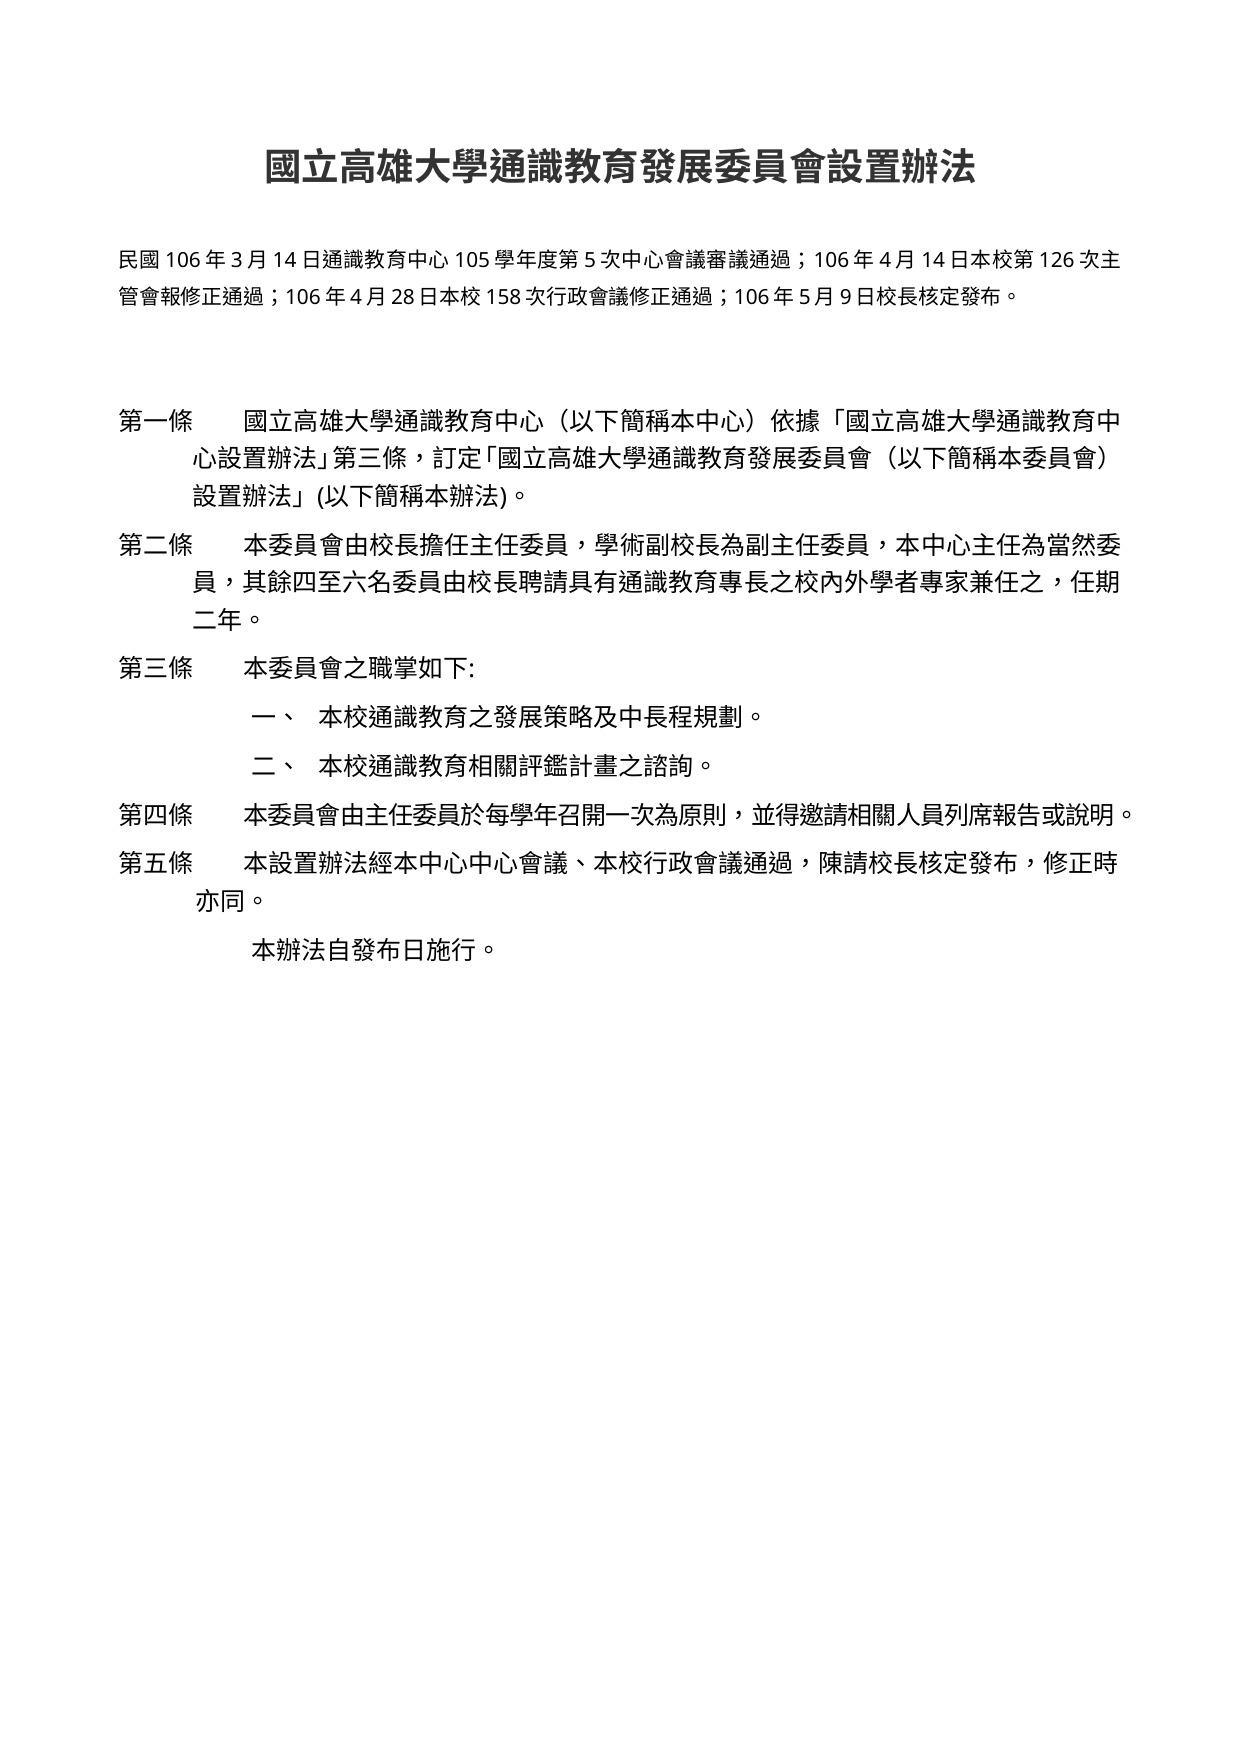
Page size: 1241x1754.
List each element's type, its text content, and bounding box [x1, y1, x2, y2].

list 本校通識教育之發展策略及中長程規劃。 [192, 697, 1122, 734]
text 國立高雄大學通識教育發展委員會設置辦法 [118, 127, 1122, 202]
text 本辦法自發布日施行。 [251, 929, 1122, 967]
text 第三條 本委員會之職掌如下: [118, 648, 1122, 686]
text 民國106年3月14日通識教育中心105學年度第5次中心會議審議通過；106年4月14日本校第126次主管會報修正通過；106年4月28日本校158次行政會議修正通過；106年5月9日校長核定發布。 [118, 239, 1122, 314]
text 第四條 本委員會由主任委員於每學年召開一次為原則，並得邀請相關人員列席報告或說明。 [118, 794, 1122, 832]
text 第二條 本委員會由校長擔任主任委員，學術副校長為副主任委員，本中心主任為當然委員，其餘四至六名委員由校長聘請具有通識教育專長之校內外學者專家兼任之，任期二年。 [118, 524, 1122, 637]
list 本校通識教育相關評鑑計畫之諮詢。 [192, 746, 1122, 783]
text 第五條 本設置辦法經本中心中心會議、本校行政會議通過，陳請校長核定發布，修正時亦同。 [119, 843, 1122, 918]
text 第一條 國立高雄大學通識教育中心（以下簡稱本中心）依據「國立高雄大學通識教育中心設置辦法」第三條，訂定「國立高雄大學通識教育發展委員會（以下簡稱本委員會）設置辦法」(以下簡稱本辦法)。 [118, 401, 1122, 513]
